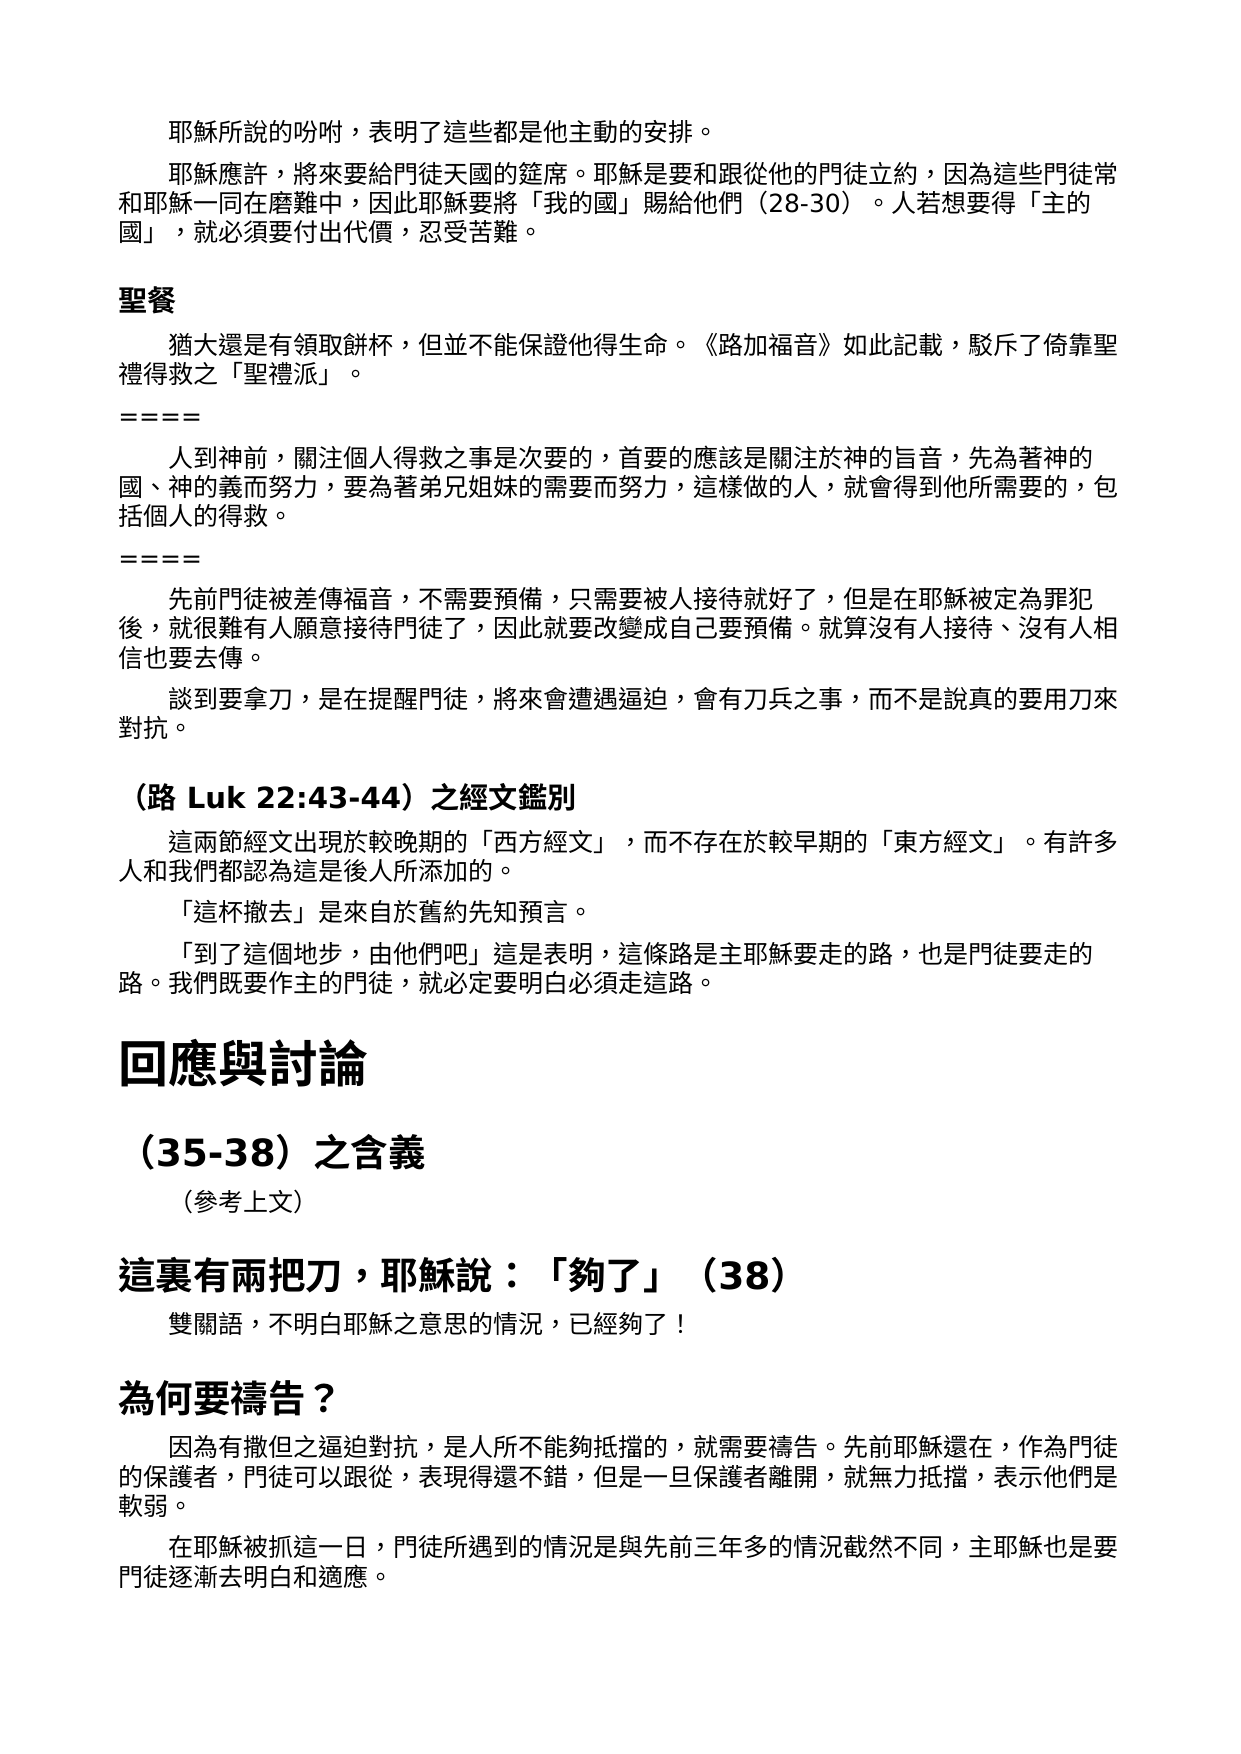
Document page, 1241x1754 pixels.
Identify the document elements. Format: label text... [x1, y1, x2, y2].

subtitle 這裏有兩把刀，耶穌說：「夠了」（38） [118, 1254, 1122, 1298]
text 「到了這個地步，由他們吧」這是表明，這條路是主耶穌要走的路，也是門徒要走的路。我們既要作主的門徒，就必定要明白必須走這路。 [118, 940, 1122, 998]
text 猶大還是有領取餅杯，但並不能保證他得生命。《路加福音》如此記載，駁斥了倚靠聖禮得救之「聖禮派」。 [118, 331, 1122, 389]
text 因為有撒但之逼迫對抗，是人所不能夠抵擋的，就需要禱告。先前耶穌還在，作為門徒的保護者，門徒可以跟從，表現得還不錯，但是一旦保護者離開，就無力抵擋，表示他們是軟弱。 [118, 1433, 1122, 1521]
text 先前門徒被差傳福音，不需要預備，只需要被人接待就好了，但是在耶穌被定為罪犯後，就很難有人願意接待門徒了，因此就要改變成自己要預備。就算沒有人接待、沒有人相信也要去傳。 [118, 585, 1122, 673]
text 人到神前，關注個人得救之事是次要的，首要的應該是關注於神的旨音，先為著神的國、神的義而努力，要為著弟兄姐妹的需要而努力，這樣做的人，就會得到他所需要的，包括個人的得救。 [118, 444, 1122, 531]
text 耶穌應許，將來要給門徒天國的筵席。耶穌是要和跟從他的門徒立約，因為這些門徒常和耶穌一同在磨難中，因此耶穌要將「我的國」賜給他們（28-30）。人若想要得「主的國」，就必須要付出代價，忍受苦難。 [118, 160, 1122, 247]
subtitle （路 Luk 22:43-44）之經文鑑別 [118, 781, 1122, 815]
subtitle 聖餐 [118, 285, 1122, 319]
text （參考上文） [118, 1188, 1122, 1217]
text 耶穌所說的吩咐，表明了這些都是他主動的安排。 [118, 118, 1122, 147]
text 在耶穌被抓這一日，門徒所遇到的情況是與先前三年多的情況截然不同，主耶穌也是要門徒逐漸去明白和適應。 [118, 1533, 1122, 1592]
subtitle 為何要禱告？ [118, 1377, 1122, 1421]
text 雙關語，不明白耶穌之意思的情況，已經夠了！ [118, 1311, 1122, 1340]
text 談到要拿刀，是在提醒門徒，將來會遭遇逼迫，會有刀兵之事，而不是說真的要用刀來對抗。 [118, 685, 1122, 744]
text ==== [118, 402, 1122, 431]
text 這兩節經文出現於較晚期的「西方經文」，而不存在於較早期的「東方經文」。有許多人和我們都認為這是後人所添加的。 [118, 828, 1122, 886]
text ==== [118, 544, 1122, 573]
subtitle 回應與討論 [118, 1036, 1122, 1094]
subtitle （35-38）之含義 [118, 1132, 1122, 1175]
text 「這杯撤去」是來自於舊約先知預言。 [118, 898, 1122, 928]
